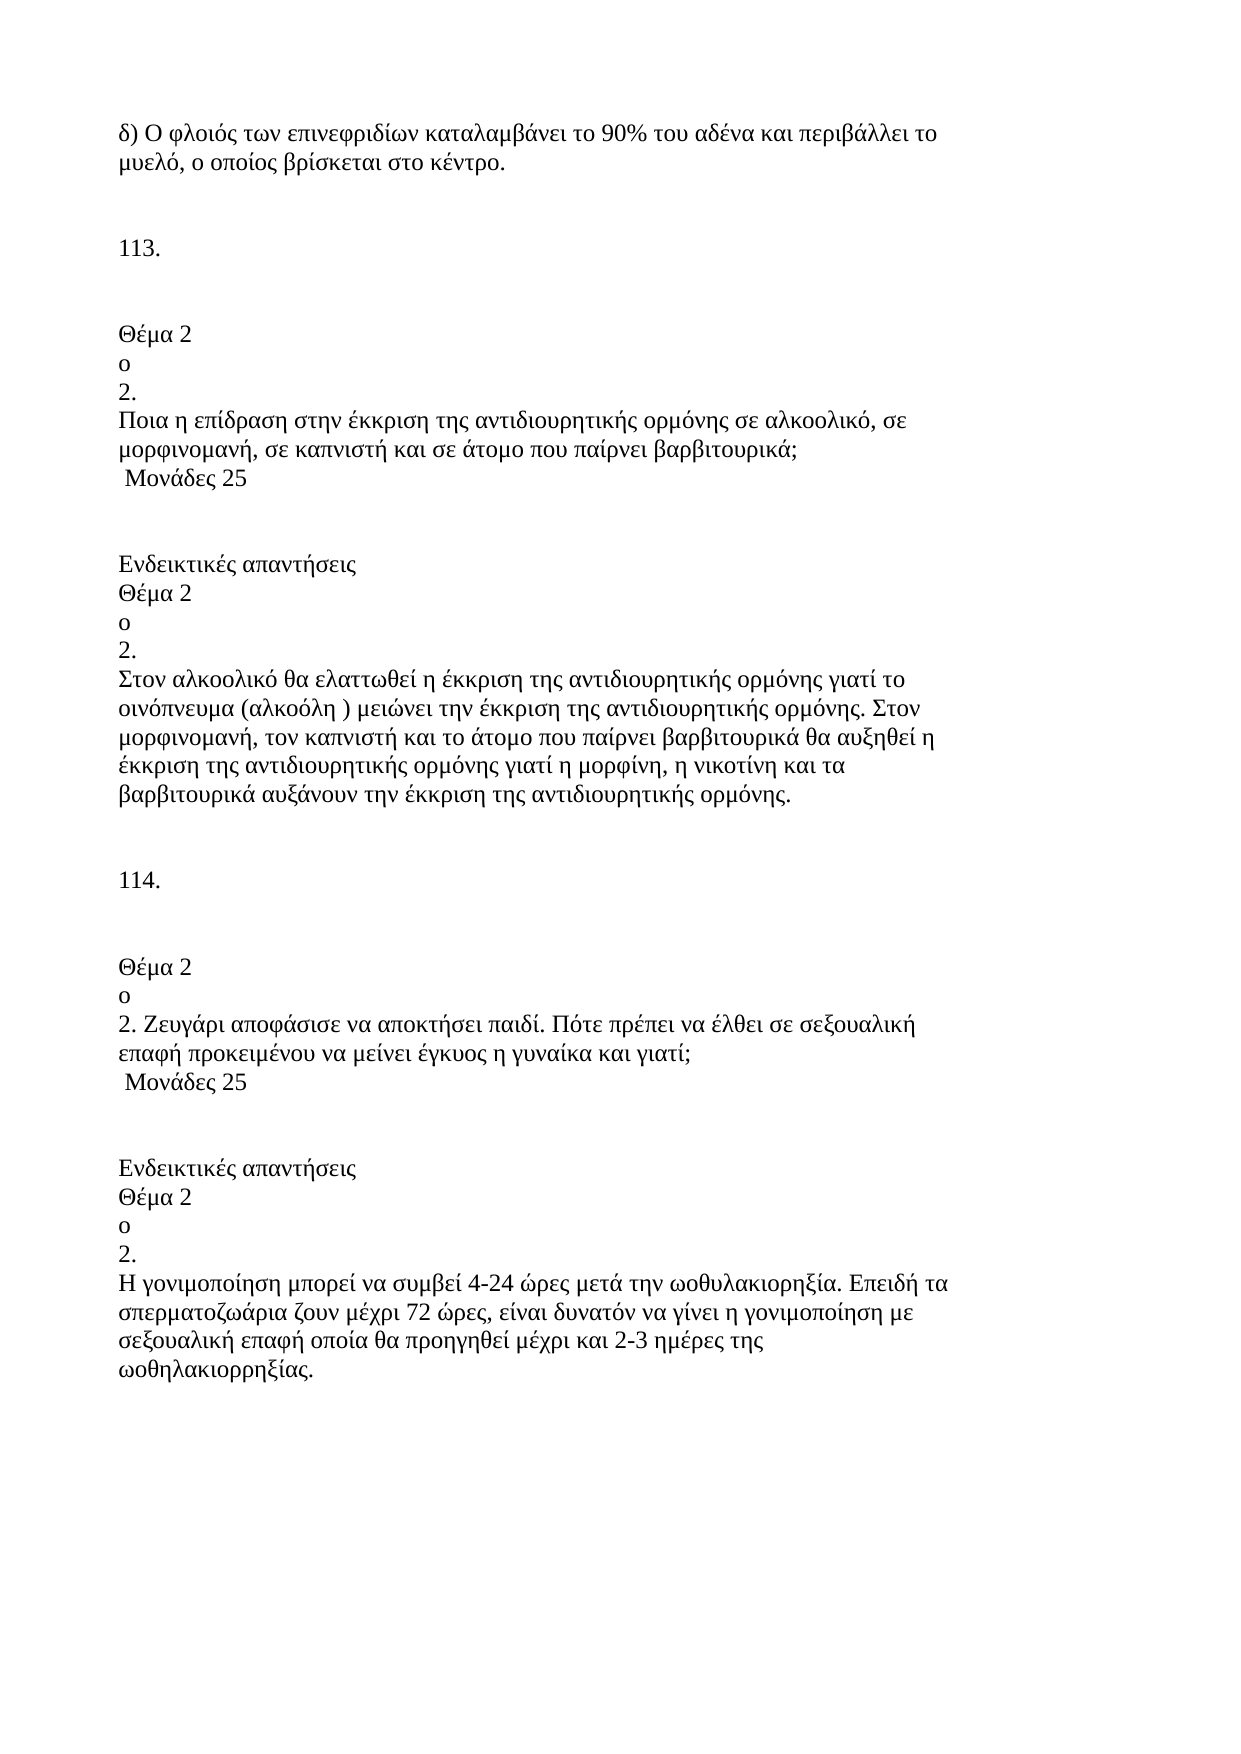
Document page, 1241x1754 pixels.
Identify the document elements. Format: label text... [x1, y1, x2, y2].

text επαφή προκειμένου να μείνει έγκυος η γυναίκα και γιατί; [118, 1038, 1122, 1067]
text έκκριση της αντιδιουρητικής ορμόνης γιατί η μορφίνη, η νικοτίνη και τα [118, 751, 1122, 779]
text ο [118, 981, 1122, 1009]
text μορφινομανή, σε καπνιστή και σε άτομο που παίρνει βαρβιτουρικά; [118, 434, 1122, 463]
text Μονάδες 25 [118, 1067, 1122, 1096]
text 2. [118, 1239, 1122, 1268]
text Θέμα 2 [118, 952, 1122, 981]
text δ) Ο φλοιός των επινεφριδίων καταλαμβάνει το 90% του αδένα και περιβάλλει το [118, 118, 1122, 147]
text Ενδεικτικές απαντήσεις [118, 1153, 1122, 1182]
text ο [118, 607, 1122, 636]
text 2. Ζευγάρι αποφάσισε να αποκτήσει παιδί. Πότε πρέπει να έλθει σε σεξουαλική [118, 1009, 1122, 1038]
text βαρβιτουρικά αυξάνουν την έκκριση της αντιδιουρητικής ορμόνης. [118, 779, 1122, 808]
text 2. [118, 377, 1122, 406]
text οινόπνευμα (αλκοόλη ) μειώνει την έκκριση της αντιδιουρητικής ορμόνης. Στον [118, 693, 1122, 722]
text Η γονιμοποίηση μπορεί να συμβεί 4-24 ώρες μετά την ωοθυλακιορηξία. Επειδή τα [118, 1268, 1122, 1297]
text σπερματοζωάρια ζουν μέχρι 72 ώρες, είναι δυνατόν να γίνει η γονιμοποίηση με [118, 1297, 1122, 1326]
text Θέμα 2 [118, 578, 1122, 607]
text Μονάδες 25 [118, 463, 1122, 492]
text Θέμα 2 [118, 319, 1122, 348]
text 2. [118, 636, 1122, 664]
text σεξουαλική επαφή οποία θα προηγηθεί μέχρι και 2-3 ημέρες της [118, 1326, 1122, 1354]
text ο [118, 348, 1122, 377]
text ωοθηλακιορρηξίας. [118, 1354, 1122, 1383]
text 113. [118, 233, 1122, 262]
text Ποια η επίδραση στην έκκριση της αντιδιουρητικής ορμόνης σε αλκοολικό, σε [118, 406, 1122, 434]
text Ενδεικτικές απαντήσεις [118, 549, 1122, 578]
text Θέμα 2 [118, 1182, 1122, 1211]
text 114. [118, 866, 1122, 894]
text Στον αλκοολικό θα ελαττωθεί η έκκριση της αντιδιουρητικής ορμόνης γιατί το [118, 664, 1122, 693]
text μυελό, ο οποίος βρίσκεται στο κέντρο. [118, 147, 1122, 176]
text ο [118, 1211, 1122, 1239]
text μορφινομανή, τον καπνιστή και το άτομο που παίρνει βαρβιτουρικά θα αυξηθεί η [118, 722, 1122, 751]
